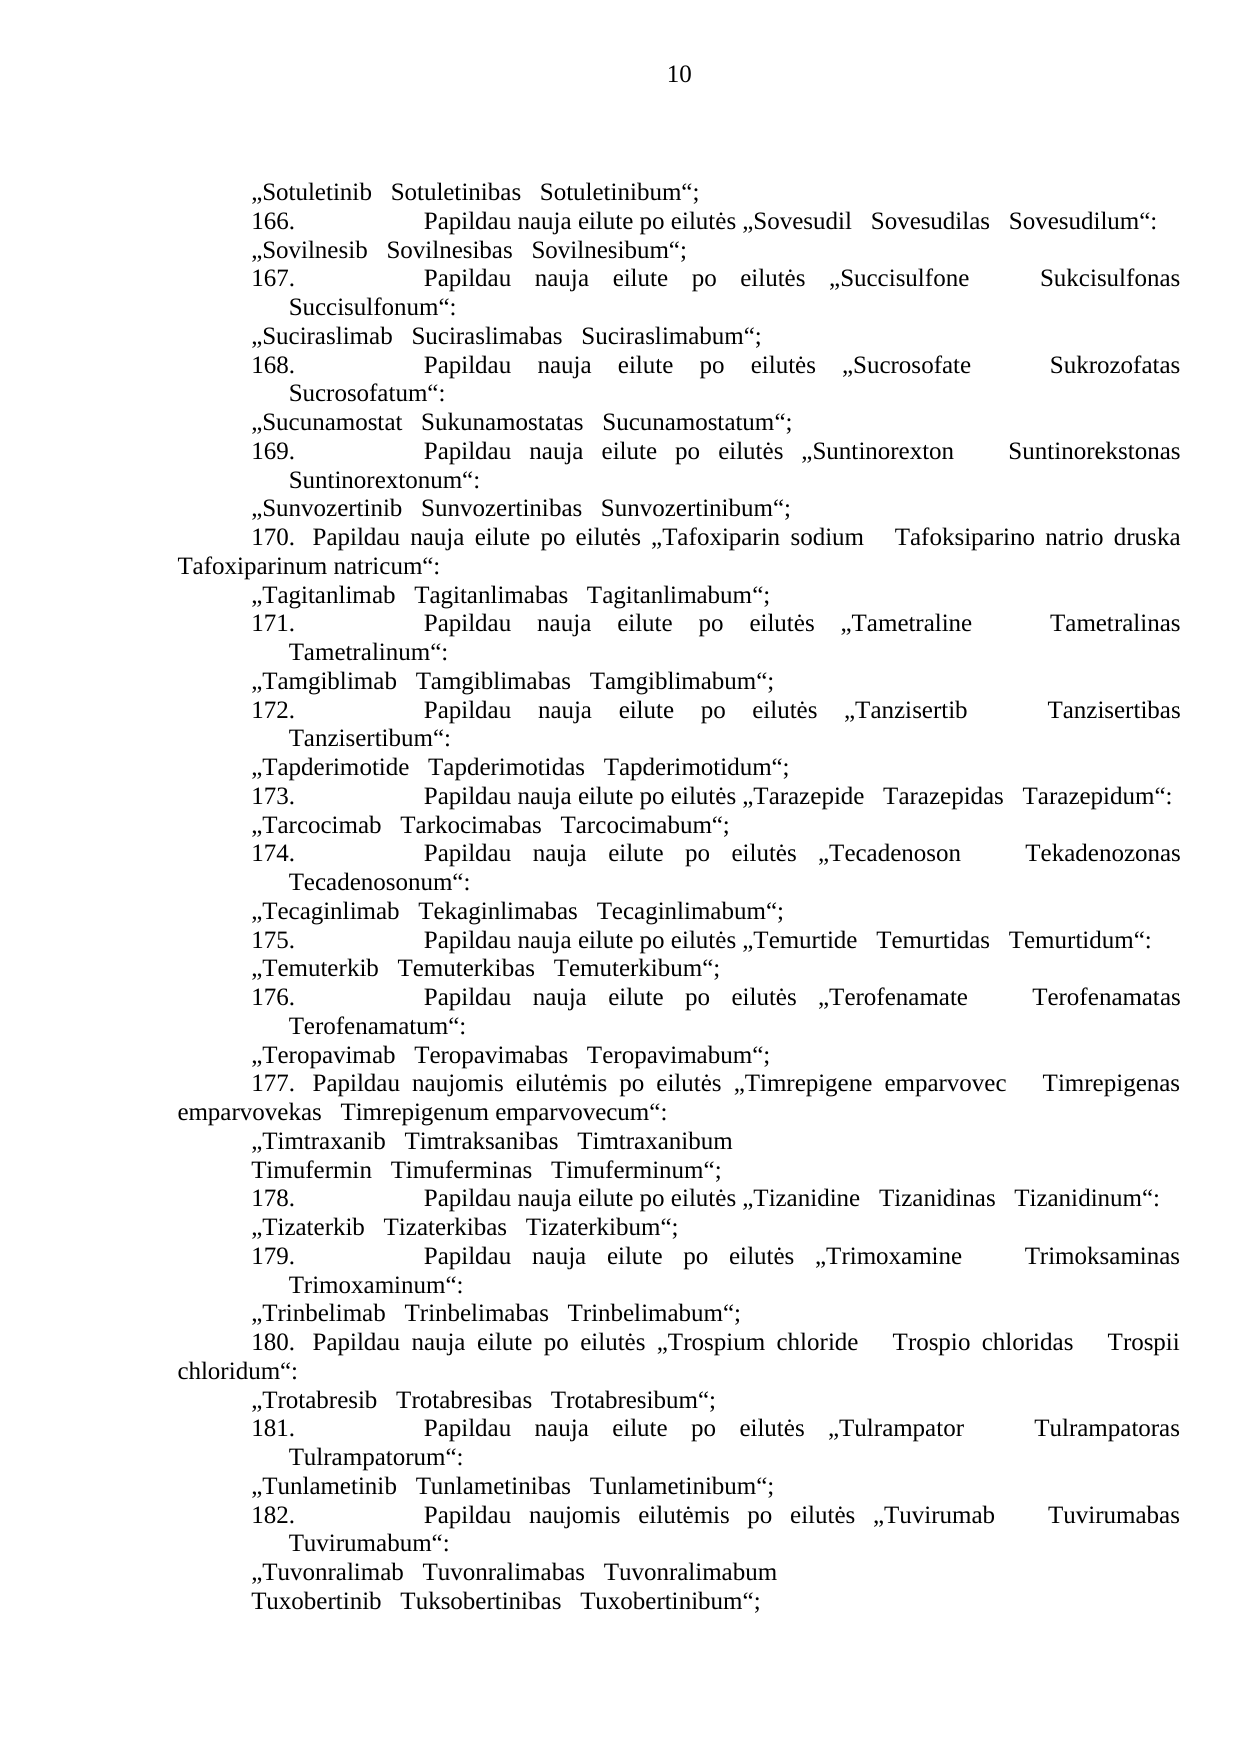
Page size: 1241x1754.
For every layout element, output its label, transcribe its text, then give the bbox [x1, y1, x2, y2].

text „Sunvozertinib Sunvozertinibas Sunvozertinibum“; [177, 493, 1181, 522]
text 179. Papildau nauja eilute po eilutės „Trimoxamine Trimoksaminas Trimoxaminum“: [251, 1241, 1181, 1298]
text Timufermin Timuferminas Timuferminum“; [177, 1155, 1181, 1183]
text 171. Papildau nauja eilute po eilutės „Tametraline Tametralinas Tametralinum“: [251, 608, 1181, 666]
text 170. Papildau nauja eilute po eilutės „Tafoxiparin sodium Tafoksiparino natrio druska Tafoxiparinum natricum“: [177, 522, 1181, 580]
text „Tuvonralimab Tuvonralimabas Tuvonralimabum [177, 1557, 1181, 1586]
text 167. Papildau nauja eilute po eilutės „Succisulfone Sukcisulfonas Succisulfonum“: [251, 263, 1181, 321]
text 176. Papildau nauja eilute po eilutės „Terofenamate Terofenamatas Terofenamatum“: [251, 982, 1181, 1040]
text „Suciraslimab Suciraslimabas Suciraslimabum“; [177, 321, 1181, 350]
text „Sotuletinib Sotuletinibas Sotuletinibum“; [177, 177, 1181, 206]
text 180. Papildau nauja eilute po eilutės „Trospium chloride Trospio chloridas Trospii chloridum“: [177, 1327, 1181, 1385]
text „Sovilnesib Sovilnesibas Sovilnesibum“; [177, 235, 1181, 263]
text 172. Papildau nauja eilute po eilutės „Tanzisertib Tanzisertibas Tanzisertibum“: [251, 695, 1181, 752]
text 166. Papildau nauja eilute po eilutės „Sovesudil Sovesudilas Sovesudilum“: [251, 206, 1181, 235]
text 169. Papildau nauja eilute po eilutės „Suntinorexton Suntinorekstonas Suntinorextonum“: [251, 436, 1181, 493]
text „Tecaginlimab Tekaginlimabas Tecaginlimabum“; [177, 896, 1181, 925]
text „Sucunamostat Sukunamostatas Sucunamostatum“; [177, 407, 1181, 436]
text „Trotabresib Trotabresibas Trotabresibum“; [177, 1385, 1181, 1413]
text 177. Papildau naujomis eilutėmis po eilutės „Timrepigene emparvovec Timrepigenas emparvovekas Timrepigenum emparvovecum“: [177, 1068, 1181, 1126]
text „Tizaterkib Tizaterkibas Tizaterkibum“; [177, 1212, 1181, 1241]
text 173. Papildau nauja eilute po eilutės „Tarazepide Tarazepidas Tarazepidum“: [251, 781, 1181, 810]
text „Tagitanlimab Tagitanlimabas Tagitanlimabum“; [177, 580, 1181, 608]
text 178. Papildau nauja eilute po eilutės „Tizanidine Tizanidinas Tizanidinum“: [251, 1183, 1181, 1212]
text „Tarcocimab Tarkocimabas Tarcocimabum“; [177, 810, 1181, 838]
text 181. Papildau nauja eilute po eilutės „Tulrampator Tulrampatoras Tulrampatorum“: [251, 1413, 1181, 1471]
text „Timtraxanib Timtraksanibas Timtraxanibum [177, 1126, 1181, 1155]
text „Trinbelimab Trinbelimabas Trinbelimabum“; [177, 1298, 1181, 1327]
text 182. Papildau naujomis eilutėmis po eilutės „Tuvirumab Tuvirumabas Tuvirumabum“: [251, 1500, 1181, 1557]
text 175. Papildau nauja eilute po eilutės „Temurtide Temurtidas Temurtidum“: [251, 925, 1181, 953]
text Tuxobertinib Tuksobertinibas Tuxobertinibum“; [177, 1586, 1181, 1615]
text „Tunlametinib Tunlametinibas Tunlametinibum“; [177, 1471, 1181, 1500]
text 168. Papildau nauja eilute po eilutės „Sucrosofate Sukrozofatas Sucrosofatum“: [251, 350, 1181, 407]
text „Tamgiblimab Tamgiblimabas Tamgiblimabum“; [177, 666, 1181, 695]
text 174. Papildau nauja eilute po eilutės „Tecadenoson Tekadenozonas Tecadenosonum“: [251, 838, 1181, 896]
text „Tapderimotide Tapderimotidas Tapderimotidum“; [177, 752, 1181, 781]
text „Temuterkib Temuterkibas Temuterkibum“; [177, 953, 1181, 982]
text „Teropavimab Teropavimabas Teropavimabum“; [177, 1040, 1181, 1068]
